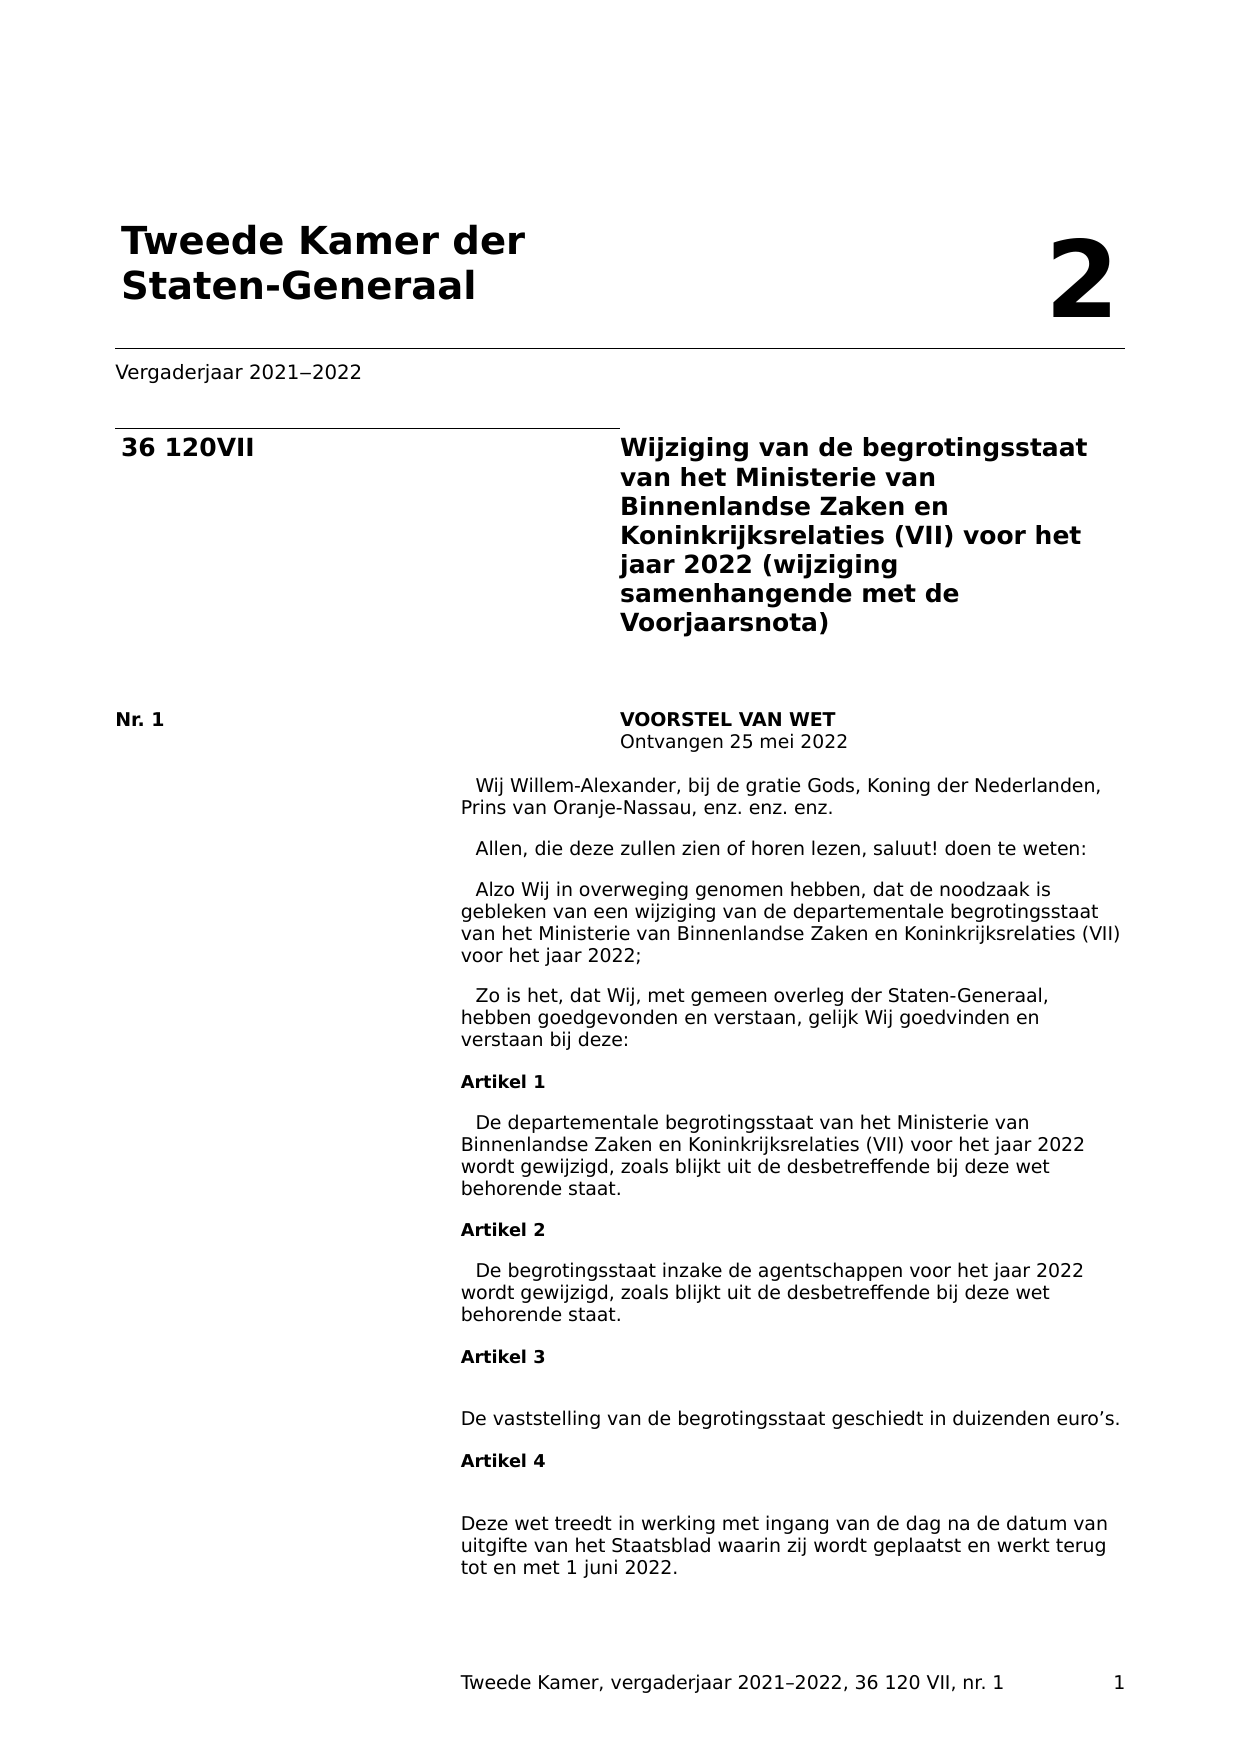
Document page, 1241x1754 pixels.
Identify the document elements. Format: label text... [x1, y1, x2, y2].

text Deze wet treedt in werking met ingang van de dag na de datum van uitgifte van het Staatsblad waarin zij wordt geplaatst en werkt terug tot en met 1 juni 2022. [461, 1491, 1125, 1579]
text Wij Willem-Alexander, bij de gratie Gods, Koning der Nederlanden, Prins van Oranje-Nassau, enz. enz. enz. [461, 775, 1125, 819]
text De departementale begrotingsstaat van het Ministerie van Binnenlandse Zaken en Koninkrijksrelaties (VII) voor het jaar 2022 wordt gewijzigd, zoals blijkt uit de desbetreffende bij deze wet behorende staat. [461, 1112, 1125, 1199]
text De vaststelling van de begrotingsstaat geschiedt in duizenden euro’s. [461, 1386, 1125, 1430]
title Artikel 3 [461, 1345, 1125, 1368]
table_cell Vergaderjaar 2021‒2022 [115, 349, 1125, 384]
text Alzo Wij in overweging genomen hebben, dat de noodzaak is gebleken van een wijziging van de departementale begrotingsstaat van het Ministerie van Binnenlandse Zaken en Koninkrijksrelaties (VII) voor het jaar 2022; [461, 879, 1125, 967]
table_header Voorstel van Wet Ontvangen 25 mei 2022 [620, 709, 1125, 775]
text De begrotingsstaat inzake de agentschappen voor het jaar 2022 wordt gewijzigd, zoals blijkt uit de desbetreffende bij deze wet behorende staat. [461, 1260, 1125, 1326]
table_header Wijziging van de begrotingsstaat van het Ministerie van Binnenlandse Zaken en Koninkrijksrelaties (VII) voor het jaar 2022 (wijziging samenhangende met de Voorjaarsnota) [620, 428, 1125, 643]
table_header Tweede Kamer der Staten-Generaal [115, 213, 620, 348]
title Artikel 1 [461, 1070, 1125, 1093]
title Artikel 2 [461, 1218, 1125, 1241]
table_header 2 [620, 213, 1125, 348]
title Artikel 4 [461, 1449, 1125, 1472]
table_header Nr. 1 [115, 709, 620, 775]
text Zo is het, dat Wij, met gemeen overleg der Staten-Generaal, hebben goedgevonden en verstaan, gelijk Wij goedvinden en verstaan bij deze: [461, 985, 1125, 1051]
text Allen, die deze zullen zien of horen lezen, saluut! doen te weten: [461, 838, 1125, 860]
table_header 36 120VII [115, 429, 620, 643]
